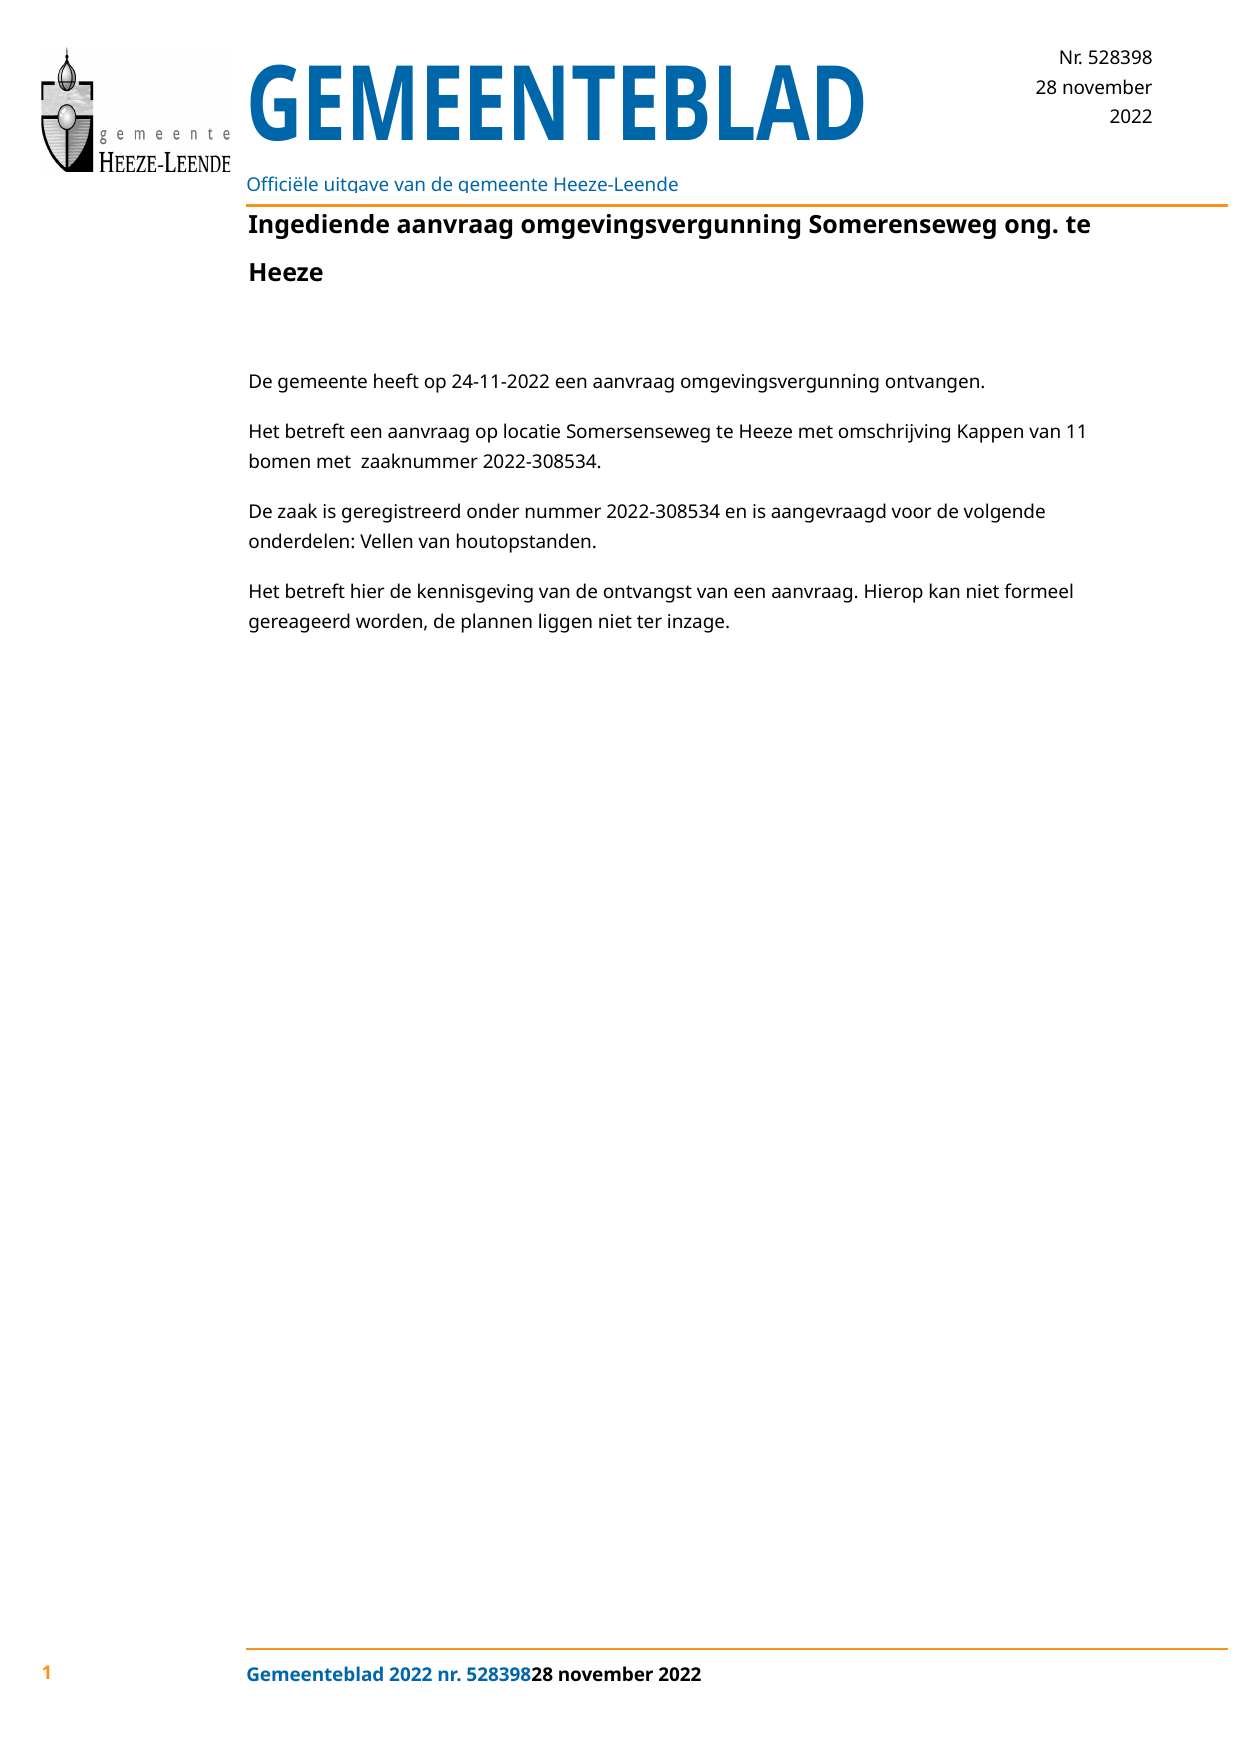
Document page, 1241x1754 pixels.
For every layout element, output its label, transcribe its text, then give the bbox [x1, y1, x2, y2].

text De zaak is geregistreerd onder nummer 2022-308534 en is aangevraagd voor de volgende onderdelen: Vellen van houtopstanden. [248, 499, 1152, 554]
picture [41, 47, 231, 172]
text Het betreft een aanvraag op locatie Somersenseweg te Heeze met omschrijving Kappen van 11 bomen met zaaknummer 2022-308534. [248, 419, 1152, 474]
text Het betreft hier de kennisgeving van de ontvangst van een aanvraag. Hierop kan niet formeel gereageerd worden, de plannen liggen niet ter inzage. [248, 579, 1152, 634]
text Ingediende aanvraag omgevingsvergunning Somerenseweg ong. te Heeze [248, 207, 1152, 288]
text De gemeente heeft op 24-11-2022 een aanvraag omgevingsvergunning ontvangen. [248, 368, 1152, 394]
